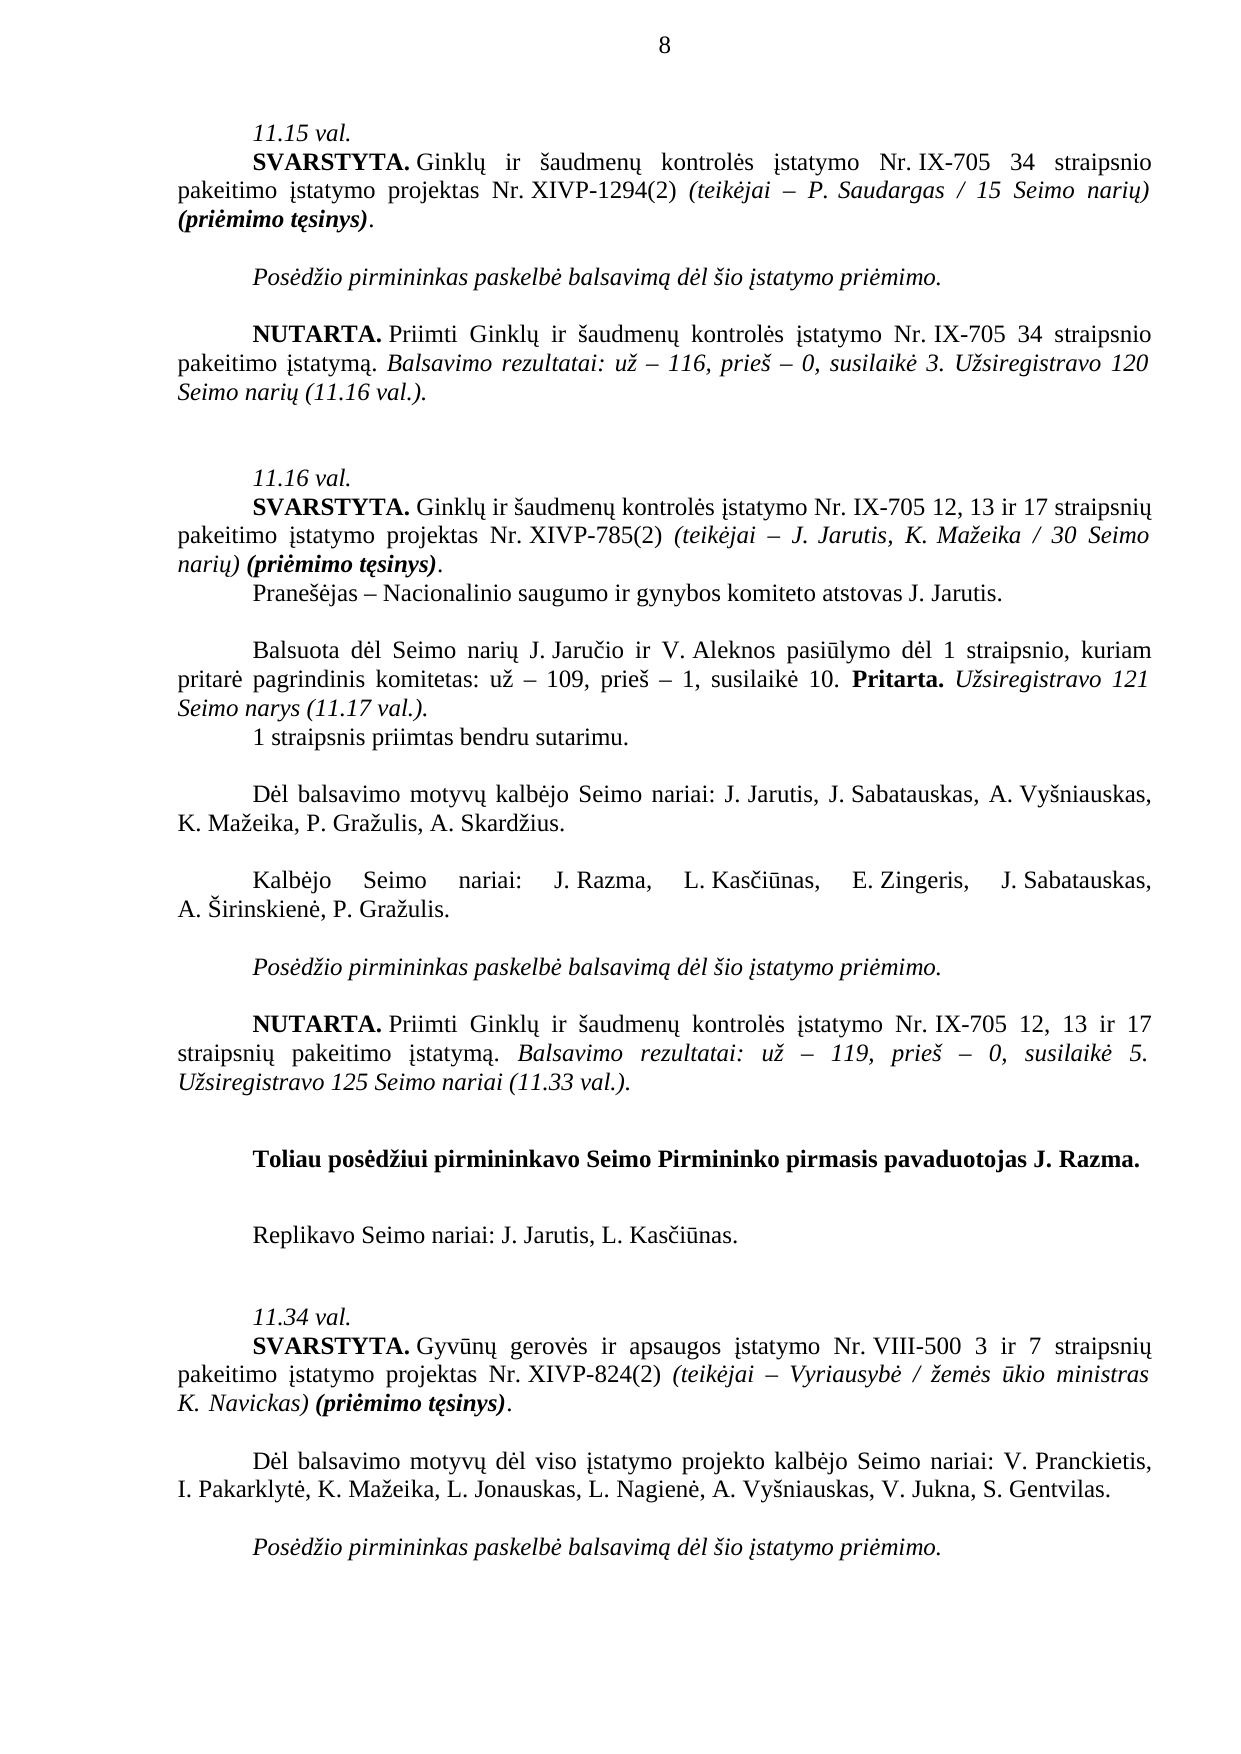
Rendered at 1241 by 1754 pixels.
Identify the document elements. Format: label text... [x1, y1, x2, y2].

text Kalbėjo Seimo nariai: J. Razma, L. Kasčiūnas, E. Zingeris, J. Sabatauskas, A. Širinskienė, P. Gražulis. [177, 866, 1152, 923]
text Dėl balsavimo motyvų dėl viso įstatymo projekto kalbėjo Seimo nariai: V. Pranckietis, I. Pakarklytė, K. Mažeika, L. Jonauskas, L. Nagienė, A. Vyšniauskas, V. Jukna, S. Gentvilas. [177, 1446, 1152, 1503]
text Posėdžio pirmininkas paskelbė balsavimą dėl šio įstatymo priėmimo. [177, 952, 1152, 981]
text Pranešėjas – Nacionalinio saugumo ir gynybos komiteto atstovas J. Jarutis. [177, 578, 1152, 607]
text 11.34 val. [177, 1302, 1152, 1331]
text Balsuota dėl Seimo narių J. Jaručio ir V. Aleknos pasiūlymo dėl 1 straipsnio, kuriam pritarė pagrindinis komitetas: už – 109, prieš – 1, susilaikė 10. Pritarta. Užsiregistravo 121 Seimo narys (11.17 val.). [177, 636, 1152, 722]
text NUTARTA. Priimti Ginklų ir šaudmenų kontrolės įstatymo Nr. IX-705 34 straipsnio pakeitimo įstatymą. Balsavimo rezultatai: už – 116, prieš – 0, susilaikė 3. Užsiregistravo 120 Seimo narių (11.16 val.). [177, 319, 1152, 406]
text Posėdžio pirmininkas paskelbė balsavimą dėl šio įstatymo priėmimo. [177, 1532, 1152, 1561]
text Toliau posėdžiui pirmininkavo Seimo Pirmininko pirmasis pavaduotojas J. Razma. [177, 1144, 1152, 1172]
text Replikavo Seimo nariai: J. Jarutis, L. Kasčiūnas. [177, 1221, 1152, 1249]
text Posėdžio pirmininkas paskelbė balsavimą dėl šio įstatymo priėmimo. [177, 262, 1152, 291]
text NUTARTA. Priimti Ginklų ir šaudmenų kontrolės įstatymo Nr. IX-705 12, 13 ir 17 straipsnių pakeitimo įstatymą. Balsavimo rezultatai: už – 119, prieš – 0, susilaikė 5. Užsiregistravo 125 Seimo nariai (11.33 val.). [177, 1009, 1152, 1096]
text 11.16 val. [177, 463, 1152, 492]
text 11.15 val. [177, 118, 1152, 147]
text SVARSTYTA. Ginklų ir šaudmenų kontrolės įstatymo Nr. IX-705 12, 13 ir 17 straipsnių pakeitimo įstatymo projektas Nr. XIVP-785(2) (teikėjai – J. Jarutis, K. Mažeika / 30 Seimo narių) (priėmimo tęsinys). [177, 492, 1152, 578]
text 1 straipsnis priimtas bendru sutarimu. [177, 722, 1152, 751]
text SVARSTYTA. Gyvūnų gerovės ir apsaugos įstatymo Nr. VIII-500 3 ir 7 straipsnių pakeitimo įstatymo projektas Nr. XIVP-824(2) (teikėjai – Vyriausybė / žemės ūkio ministras K. Navickas) (priėmimo tęsinys). [177, 1331, 1152, 1417]
text SVARSTYTA. Ginklų ir šaudmenų kontrolės įstatymo Nr. IX-705 34 straipsnio pakeitimo įstatymo projektas Nr. XIVP-1294(2) (teikėjai – P. Saudargas / 15 Seimo narių) (priėmimo tęsinys). [177, 147, 1152, 233]
text Dėl balsavimo motyvų kalbėjo Seimo nariai: J. Jarutis, J. Sabatauskas, A. Vyšniauskas, K. Mažeika, P. Gražulis, A. Skardžius. [177, 779, 1152, 837]
